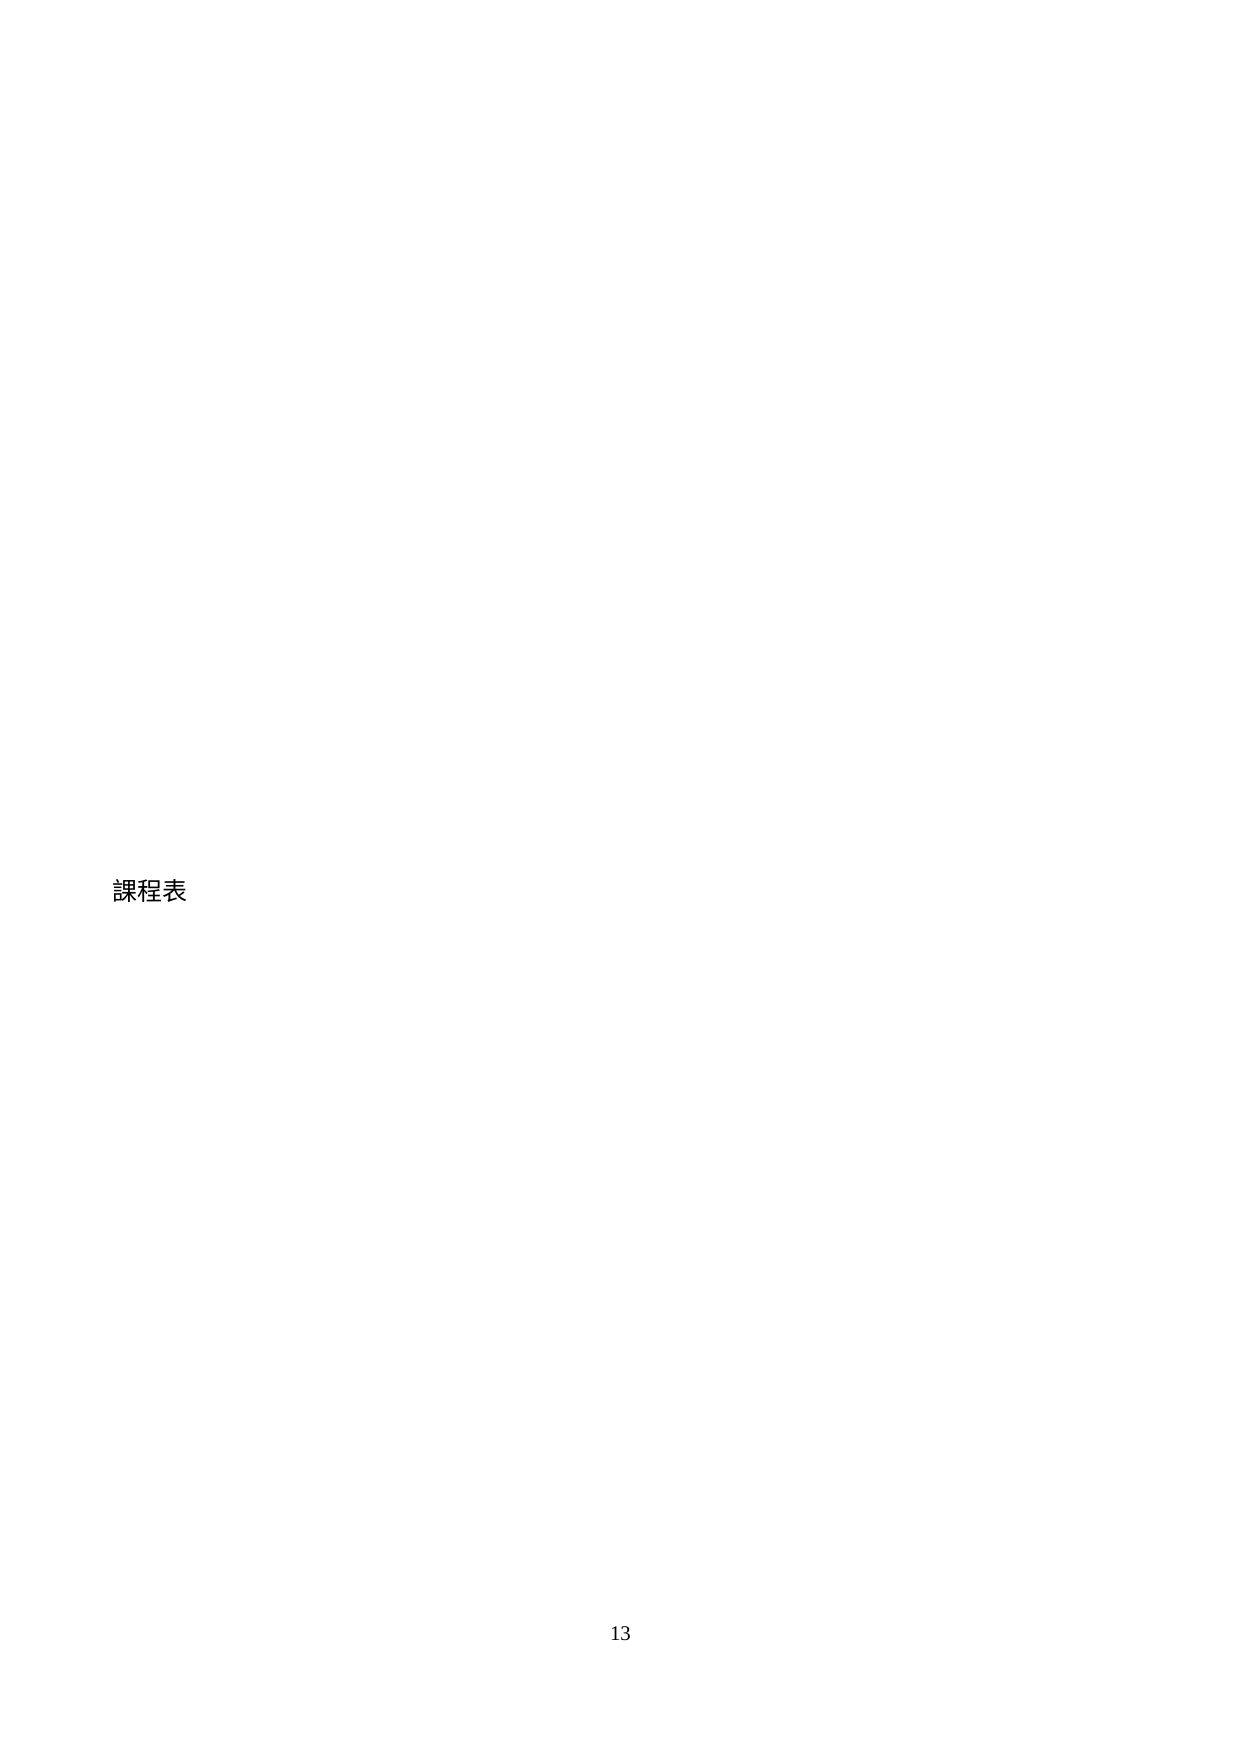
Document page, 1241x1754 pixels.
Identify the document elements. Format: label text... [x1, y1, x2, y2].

text 課程表 [112, 848, 1128, 911]
